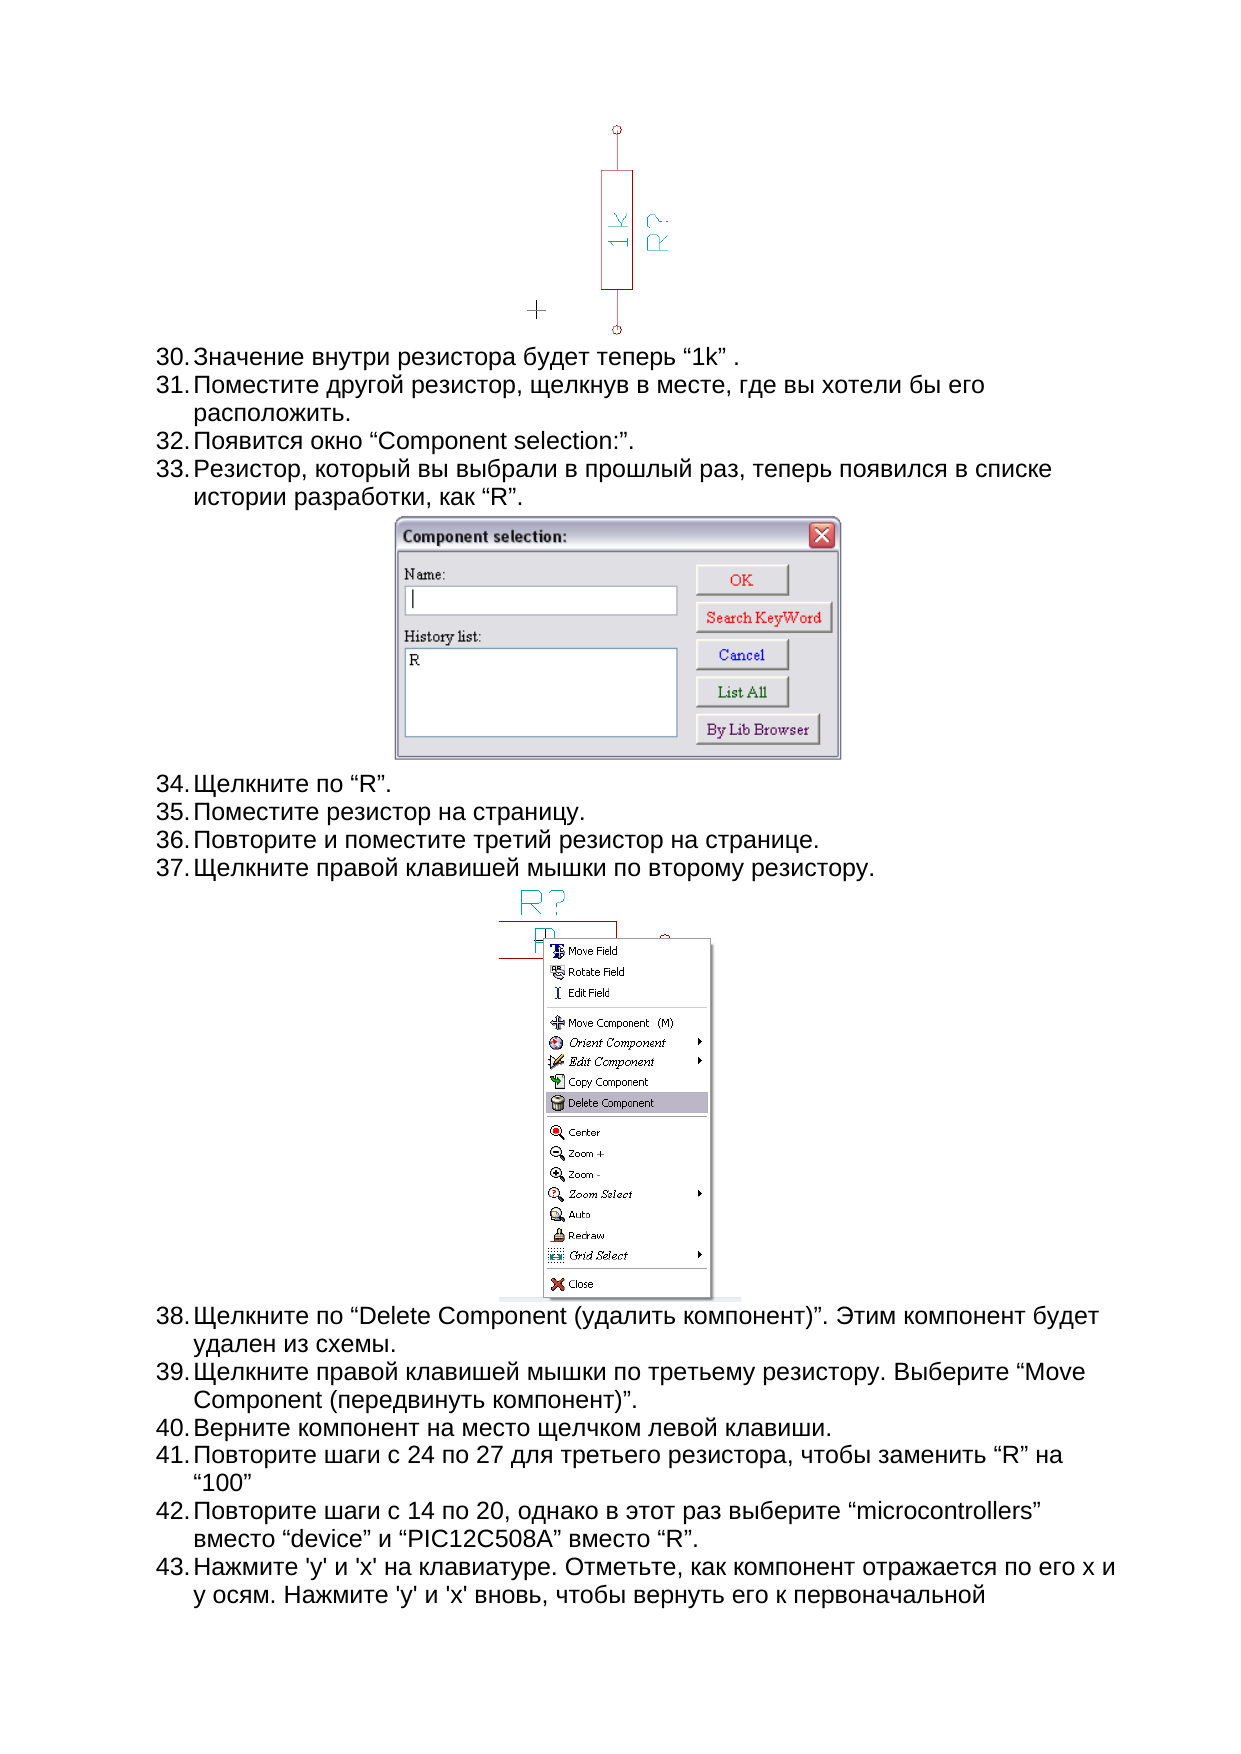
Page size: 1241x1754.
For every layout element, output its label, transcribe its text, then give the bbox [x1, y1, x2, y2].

list Повторите и поместите третий резистор на странице. [156, 826, 1122, 854]
list Щелкните по “Delete Component (удалить компонент)”. Этим компонент будет удален из схемы. [156, 882, 1122, 1358]
list Появится окно “Component selection:”. [156, 427, 1122, 455]
list Значение внутри резистора будет теперь “1k” . [156, 118, 1122, 371]
list Щелкните по “R”. [156, 511, 1122, 798]
list Поместите резистор на страницу. [156, 798, 1122, 826]
list Нажмите 'y' и 'x' на клавиатуре. Отметьте, как компонент отражается по его x и y осям. Нажмите 'y' и 'x' вновь, чтобы вернуть его к первоначальной [156, 1553, 1122, 1609]
list Верните компонент на место щелчком левой клавиши. [156, 1413, 1122, 1441]
list Поместите другой резистор, щелкнув в месте, где вы хотели бы его расположить. [156, 371, 1122, 427]
list Щелкните правой клавишей мышки по третьему резистору. Выберите “Move Component (передвинуть компонент)”. [156, 1358, 1122, 1413]
list Повторите шаги с 14 по 20, однако в этот раз выберите “microcontrollers” вместо “device” и “PIC12C508A” вместо “R”. [156, 1497, 1122, 1553]
list Щелкните правой клавишей мышки по второму резистору. [156, 854, 1122, 882]
list Резистор, который вы выбрали в прошлый раз, теперь появился в списке истории разработки, как “R”. [156, 455, 1122, 511]
list Повторите шаги с 24 по 27 для третьего резистора, чтобы заменить “R” на “100” [156, 1441, 1122, 1497]
